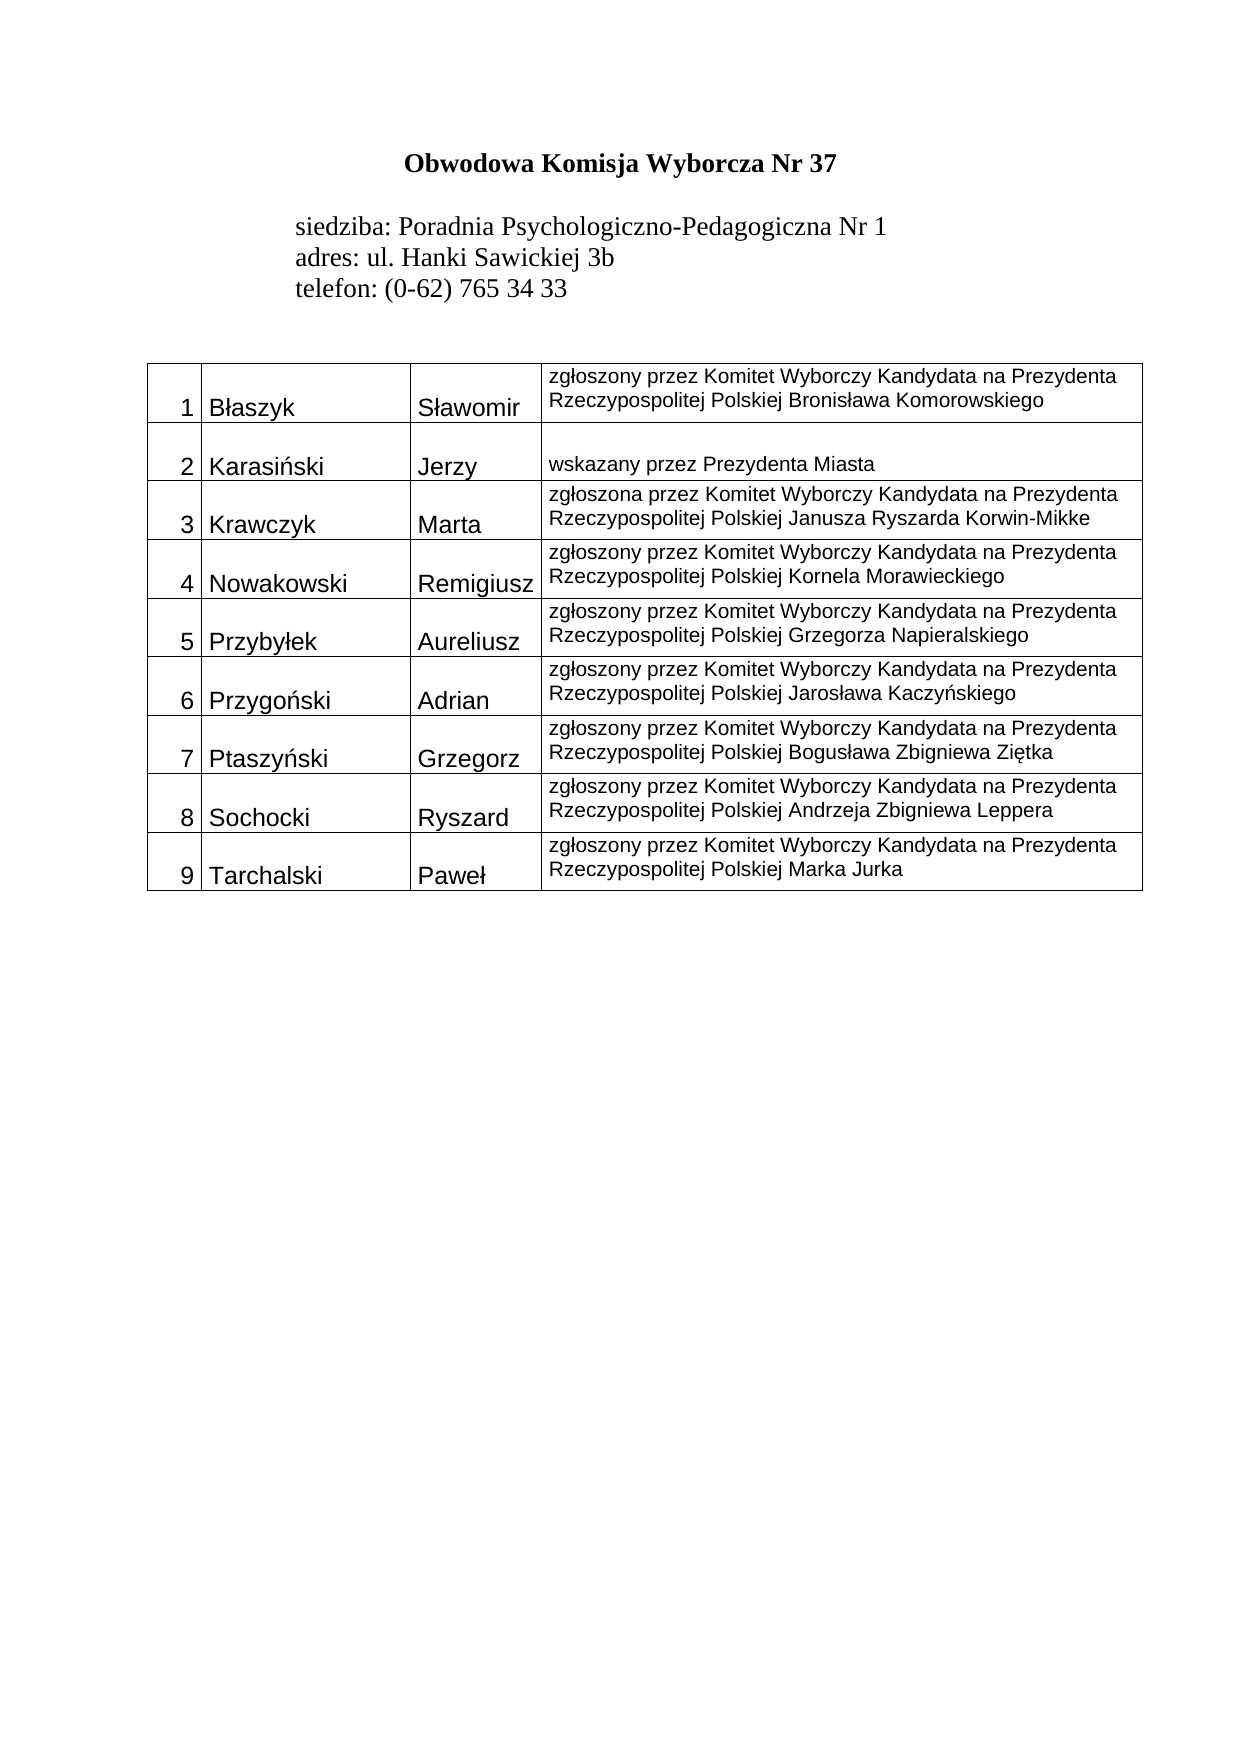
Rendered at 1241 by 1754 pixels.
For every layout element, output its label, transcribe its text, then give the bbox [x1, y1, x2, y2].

table_cell 7 [148, 716, 201, 773]
table_cell Tarchalski [202, 833, 410, 890]
table_cell zgłoszony przez Komitet Wyborczy Kandydata na Prezydenta Rzeczypospolitej Polskiej Marka Jurka [542, 833, 1142, 890]
table_cell Aureliusz [411, 599, 541, 656]
table_cell Karasiński [202, 423, 410, 480]
table_cell zgłoszony przez Komitet Wyborczy Kandydata na Prezydenta Rzeczypospolitej Polskiej Andrzeja Zbigniewa Leppera [542, 774, 1142, 832]
table_cell 8 [148, 774, 201, 832]
table_cell Przygoński [202, 657, 410, 714]
table_header zgłoszony przez Komitet Wyborczy Kandydata na Prezydenta Rzeczypospolitej Polskiej Bronisława Komorowskiego [542, 364, 1142, 422]
table_cell Sochocki [202, 774, 410, 832]
table_header 1 [148, 364, 201, 422]
table_cell Ptaszyński [202, 716, 410, 773]
text Obwodowa Komisja Wyborcza Nr 37 [148, 148, 1093, 179]
table_header Błaszyk [202, 364, 410, 422]
table_cell zgłoszony przez Komitet Wyborczy Kandydata na Prezydenta Rzeczypospolitej Polskiej Jarosława Kaczyńskiego [542, 657, 1142, 714]
table_cell 3 [148, 481, 201, 539]
table_cell 5 [148, 599, 201, 656]
table_cell zgłoszony przez Komitet Wyborczy Kandydata na Prezydenta Rzeczypospolitej Polskiej Bogusława Zbigniewa Ziętka [542, 716, 1142, 773]
table_cell Grzegorz [411, 716, 541, 773]
table_cell wskazany przez Prezydenta Miasta [542, 423, 1142, 480]
table_cell zgłoszona przez Komitet Wyborczy Kandydata na Prezydenta Rzeczypospolitej Polskiej Janusza Ryszarda Korwin-Mikke [542, 481, 1142, 539]
table_cell 4 [148, 540, 201, 597]
table_cell Marta [411, 481, 541, 539]
table_cell Remigiusz [411, 540, 541, 597]
table_header Sławomir [411, 364, 541, 422]
text telefon: (0-62) 765 34 33 [221, 272, 1093, 303]
table_cell Nowakowski [202, 540, 410, 597]
table_cell 2 [148, 423, 201, 480]
table_cell 6 [148, 657, 201, 714]
table_cell Adrian [411, 657, 541, 714]
table_cell Ryszard [411, 774, 541, 832]
table_cell 9 [148, 833, 201, 890]
text siedziba: Poradnia Psychologiczno-Pedagogiczna Nr 1 [295, 210, 1093, 241]
table_cell zgłoszony przez Komitet Wyborczy Kandydata na Prezydenta Rzeczypospolitej Polskiej Grzegorza Napieralskiego [542, 599, 1142, 656]
table_cell Jerzy [411, 423, 541, 480]
table_cell Przybyłek [202, 599, 410, 656]
text adres: ul. Hanki Sawickiej 3b [148, 241, 1093, 272]
table_cell Paweł [411, 833, 541, 890]
table_cell zgłoszony przez Komitet Wyborczy Kandydata na Prezydenta Rzeczypospolitej Polskiej Kornela Morawieckiego [542, 540, 1142, 597]
table_cell Krawczyk [202, 481, 410, 539]
